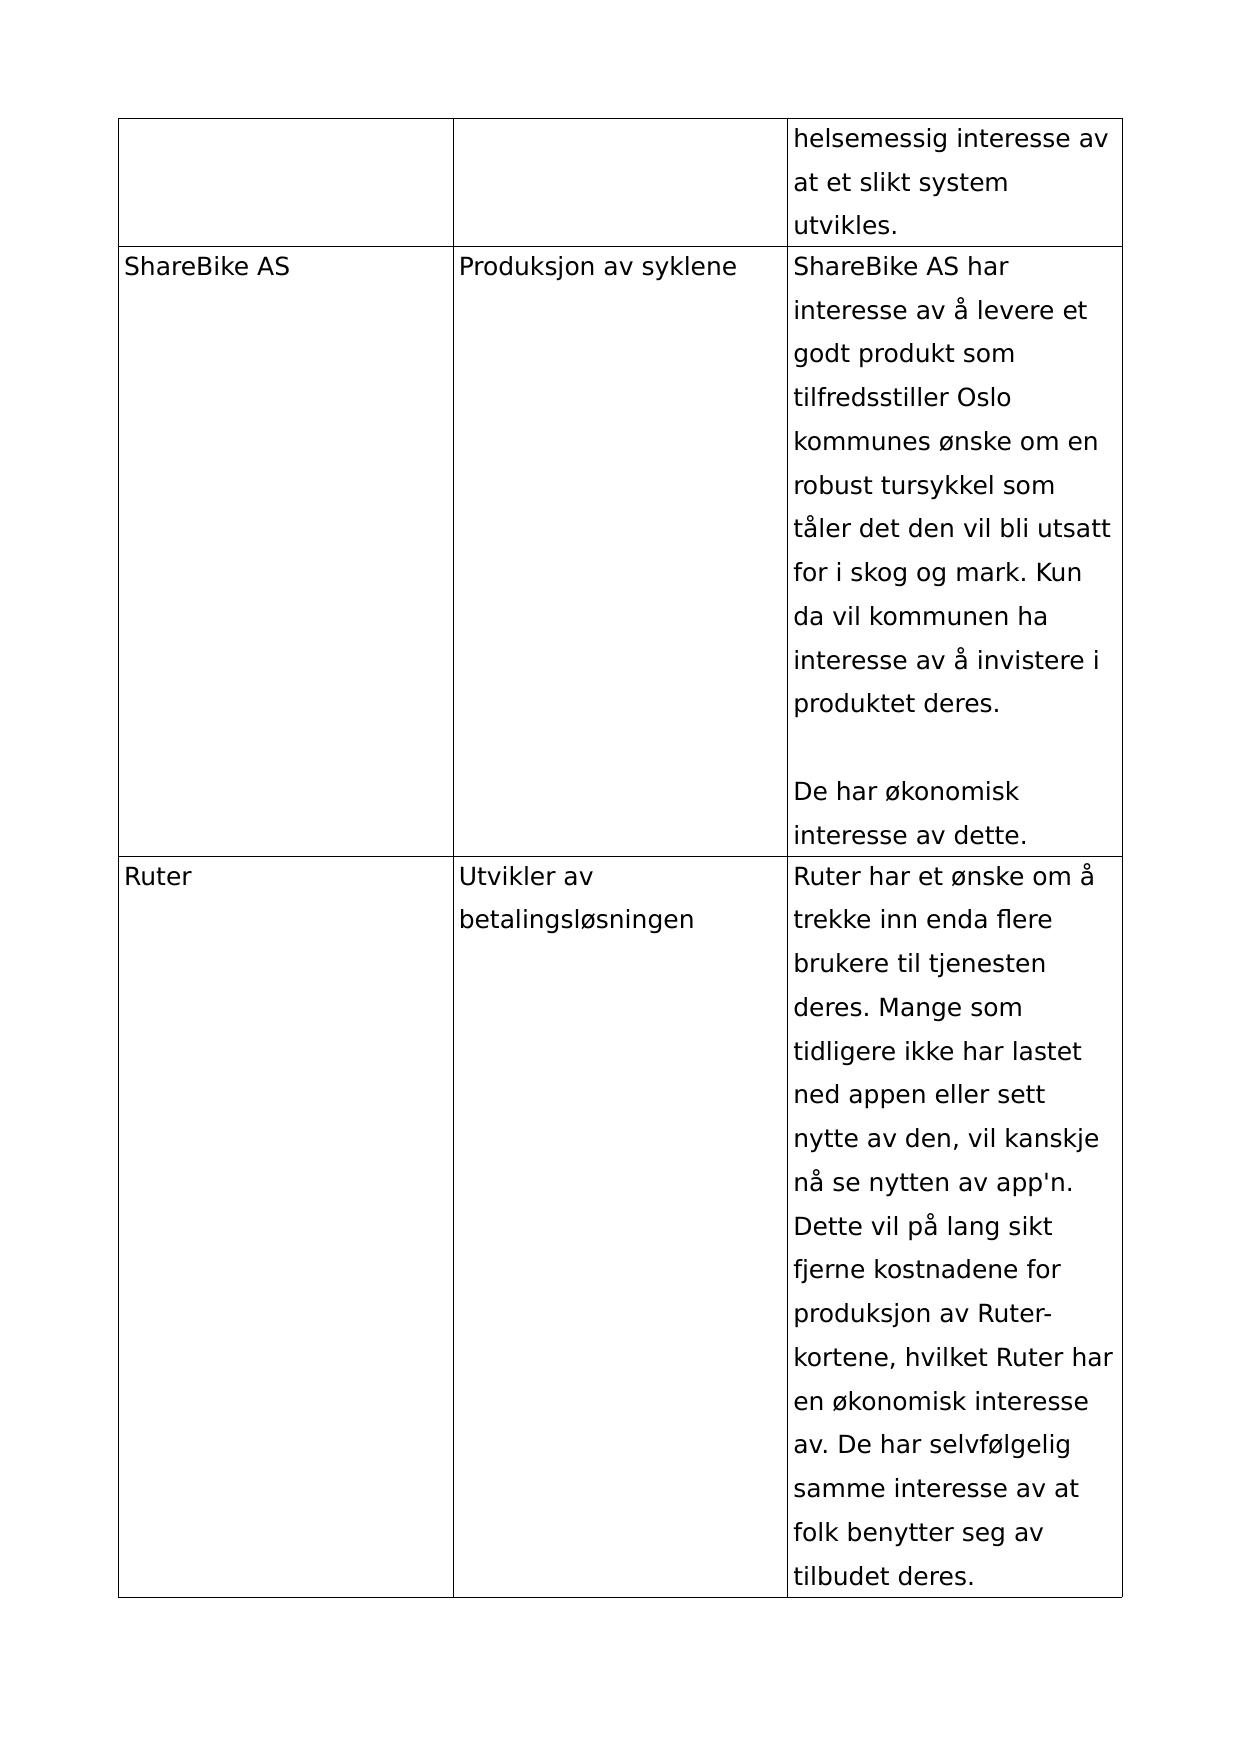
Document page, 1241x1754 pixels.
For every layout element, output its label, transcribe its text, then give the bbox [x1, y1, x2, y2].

table_cell Produksjon av syklene [454, 247, 787, 856]
table_cell helsemessig interesse av at et slikt system utvikles. [788, 119, 1122, 246]
table_cell [454, 119, 787, 246]
table_cell Utvikler av betalingsløsningen [454, 857, 787, 1597]
table_cell ShareBike AS [119, 247, 453, 856]
table_cell [119, 119, 453, 246]
table_cell ShareBike AS har interesse av å levere et godt produkt som tilfredsstiller Oslo kommunes ønske om en robust tursykkel som tåler det den vil bli utsatt for i skog og mark. Kun da vil kommunen ha interesse av å invistere i produktet deres. De har økonomisk interesse av dette. [788, 247, 1122, 856]
table_cell Ruter har et ønske om å trekke inn enda flere brukere til tjenesten deres. Mange som tidligere ikke har lastet ned appen eller sett nytte av den, vil kanskje nå se nytten av app'n. Dette vil på lang sikt fjerne kostnadene for produksjon av Ruter-kortene, hvilket Ruter har en økonomisk interesse av. De har selvfølgelig samme interesse av at folk benytter seg av tilbudet deres. [788, 857, 1122, 1597]
table_cell Ruter [119, 857, 453, 1597]
